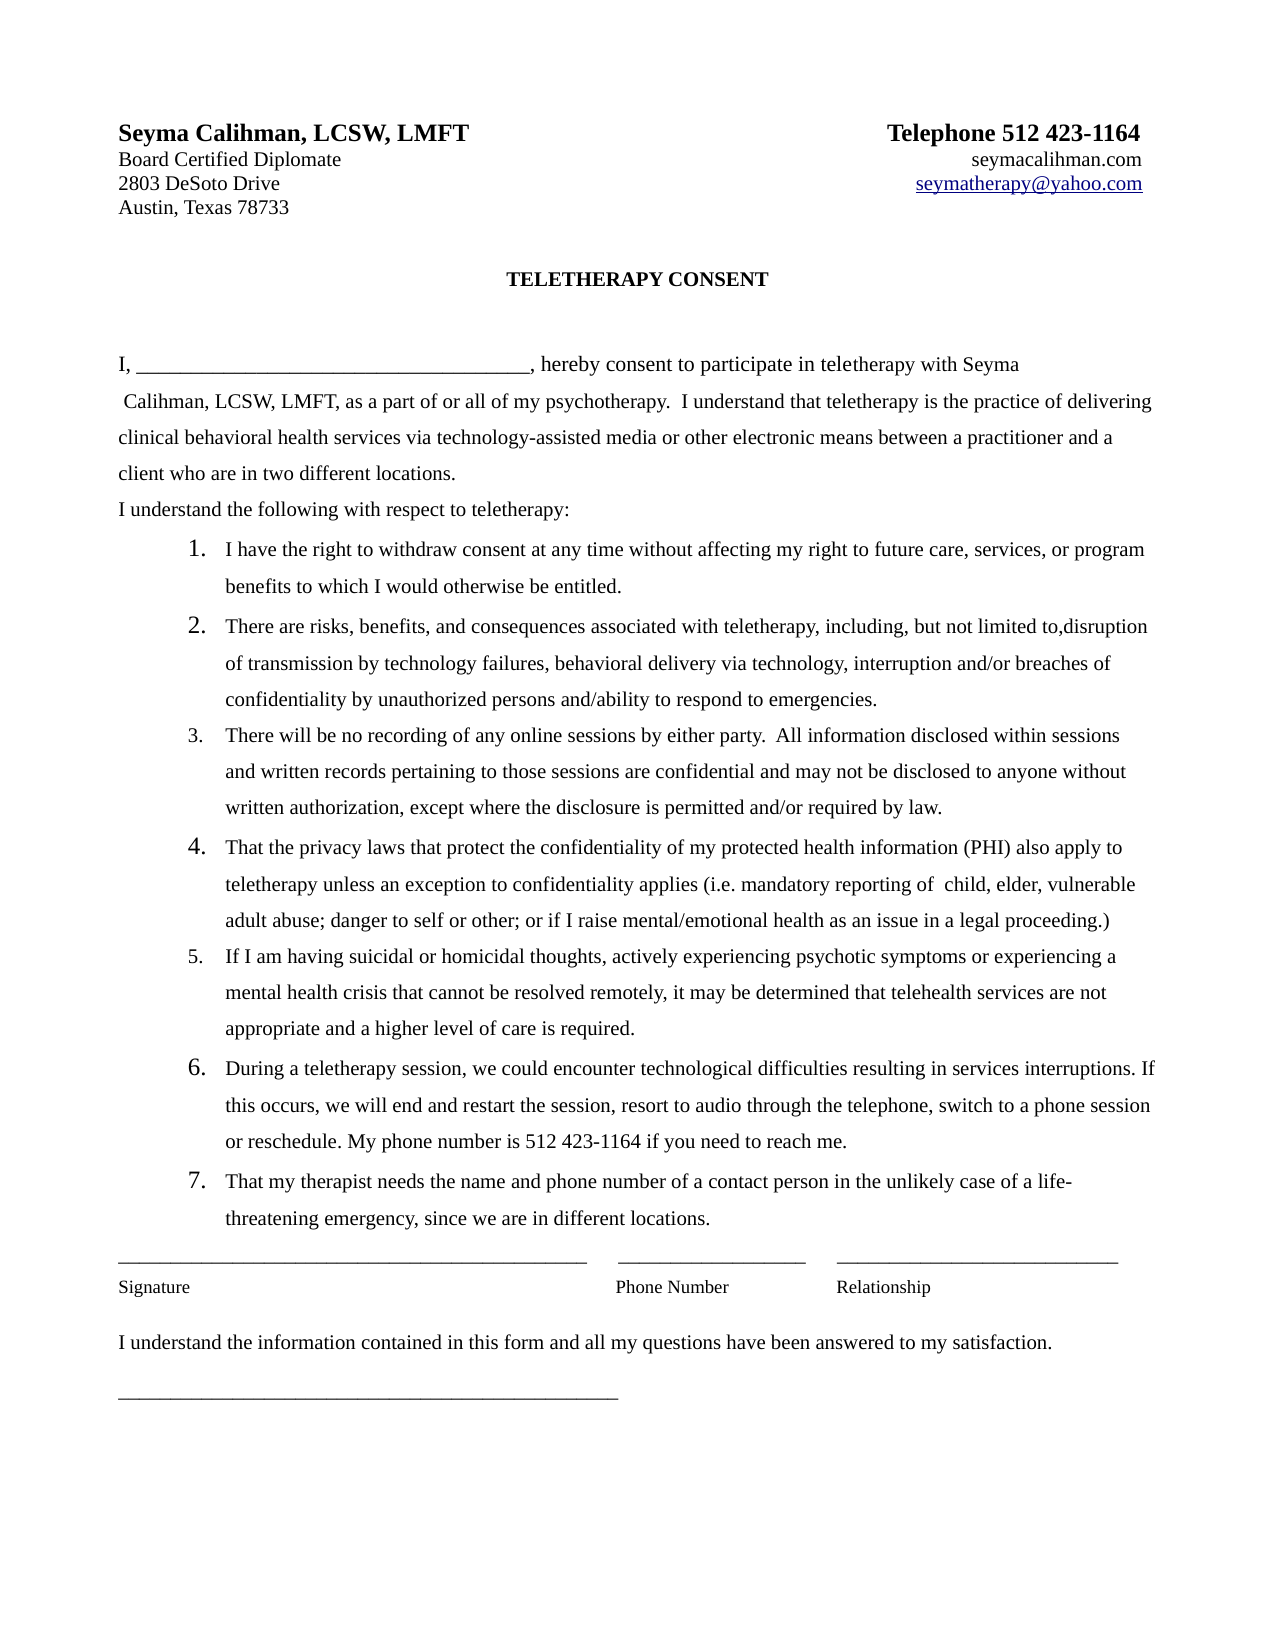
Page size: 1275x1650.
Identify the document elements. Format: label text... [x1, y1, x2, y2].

text I understand the following with respect to teletherapy: [118, 497, 1157, 521]
list There are risks, benefits, and consequences associated with teletherapy, including, but not limited to,disruption of transmission by technology failures, behavioral delivery via technology, interruption and/or breaches of confidentiality by unauthorized persons and/ability to respond to emergencies. [188, 610, 1157, 711]
text TELETHERAPY CONSENT [118, 267, 1157, 291]
text I, ____________________________________, hereby consent to participate in teletherapy with Seyma [118, 351, 1157, 377]
text Seyma Calihman, LCSW, LMFT Telephone 512 423-1164 Board Certified Diplomate seymacalihman.com 2803 DeSoto Drive seymatherapy@yahoo.com Austin, Texas 78733 [118, 118, 1157, 219]
text I understand the information contained in this form and all my questions have been answered to my satisfaction. [118, 1330, 1157, 1354]
text _____________________________________________ __________________ ___________________________ Signature Phone Number Relationship [118, 1242, 1157, 1298]
list I have the right to withdraw consent at any time without affecting my right to future care, services, or program benefits to which I would otherwise be entitled. [188, 533, 1157, 598]
text Calihman, LCSW, LMFT, as a part of or all of my psychotherapy. I understand that teletherapy is the practice of delivering clinical behavioral health services via technology-assisted media or other electronic means between a practitioner and a client who are in two different locations. [118, 389, 1157, 485]
list and written records pertaining to those sessions are confidential and may not be disclosed to anyone without written authorization, except where the disclosure is permitted and/or required by law. [188, 759, 1157, 819]
list That the privacy laws that protect the confidentiality of my protected health information (PHI) also apply to teletherapy unless an exception to confidentiality applies (i.e. mandatory reporting of child, elder, vulnerable adult abuse; danger to self or other; or if I raise mental/emotional health as an issue in a legal proceeding.) [188, 831, 1157, 932]
list If I am having suicidal or homicidal thoughts, actively experiencing psychotic symptoms or experiencing a mental health crisis that cannot be resolved remotely, it may be determined that telehealth services are not appropriate and a higher level of care is required. [188, 944, 1157, 1040]
list There will be no recording of any online sessions by either party. All information disclosed within sessions [188, 723, 1157, 747]
list That my therapist needs the name and phone number of a contact person in the unlikely case of a life- threatening emergency, since we are in different locations. [188, 1165, 1157, 1229]
list During a teletherapy session, we could encounter technological difficulties resulting in services interruptions. If this occurs, we will end and restart the session, resort to audio through the telephone, switch to a phone session or reschedule. My phone number is 512 423-1164 if you need to reach me. [188, 1052, 1157, 1153]
text ________________________________________________ [118, 1378, 1157, 1402]
